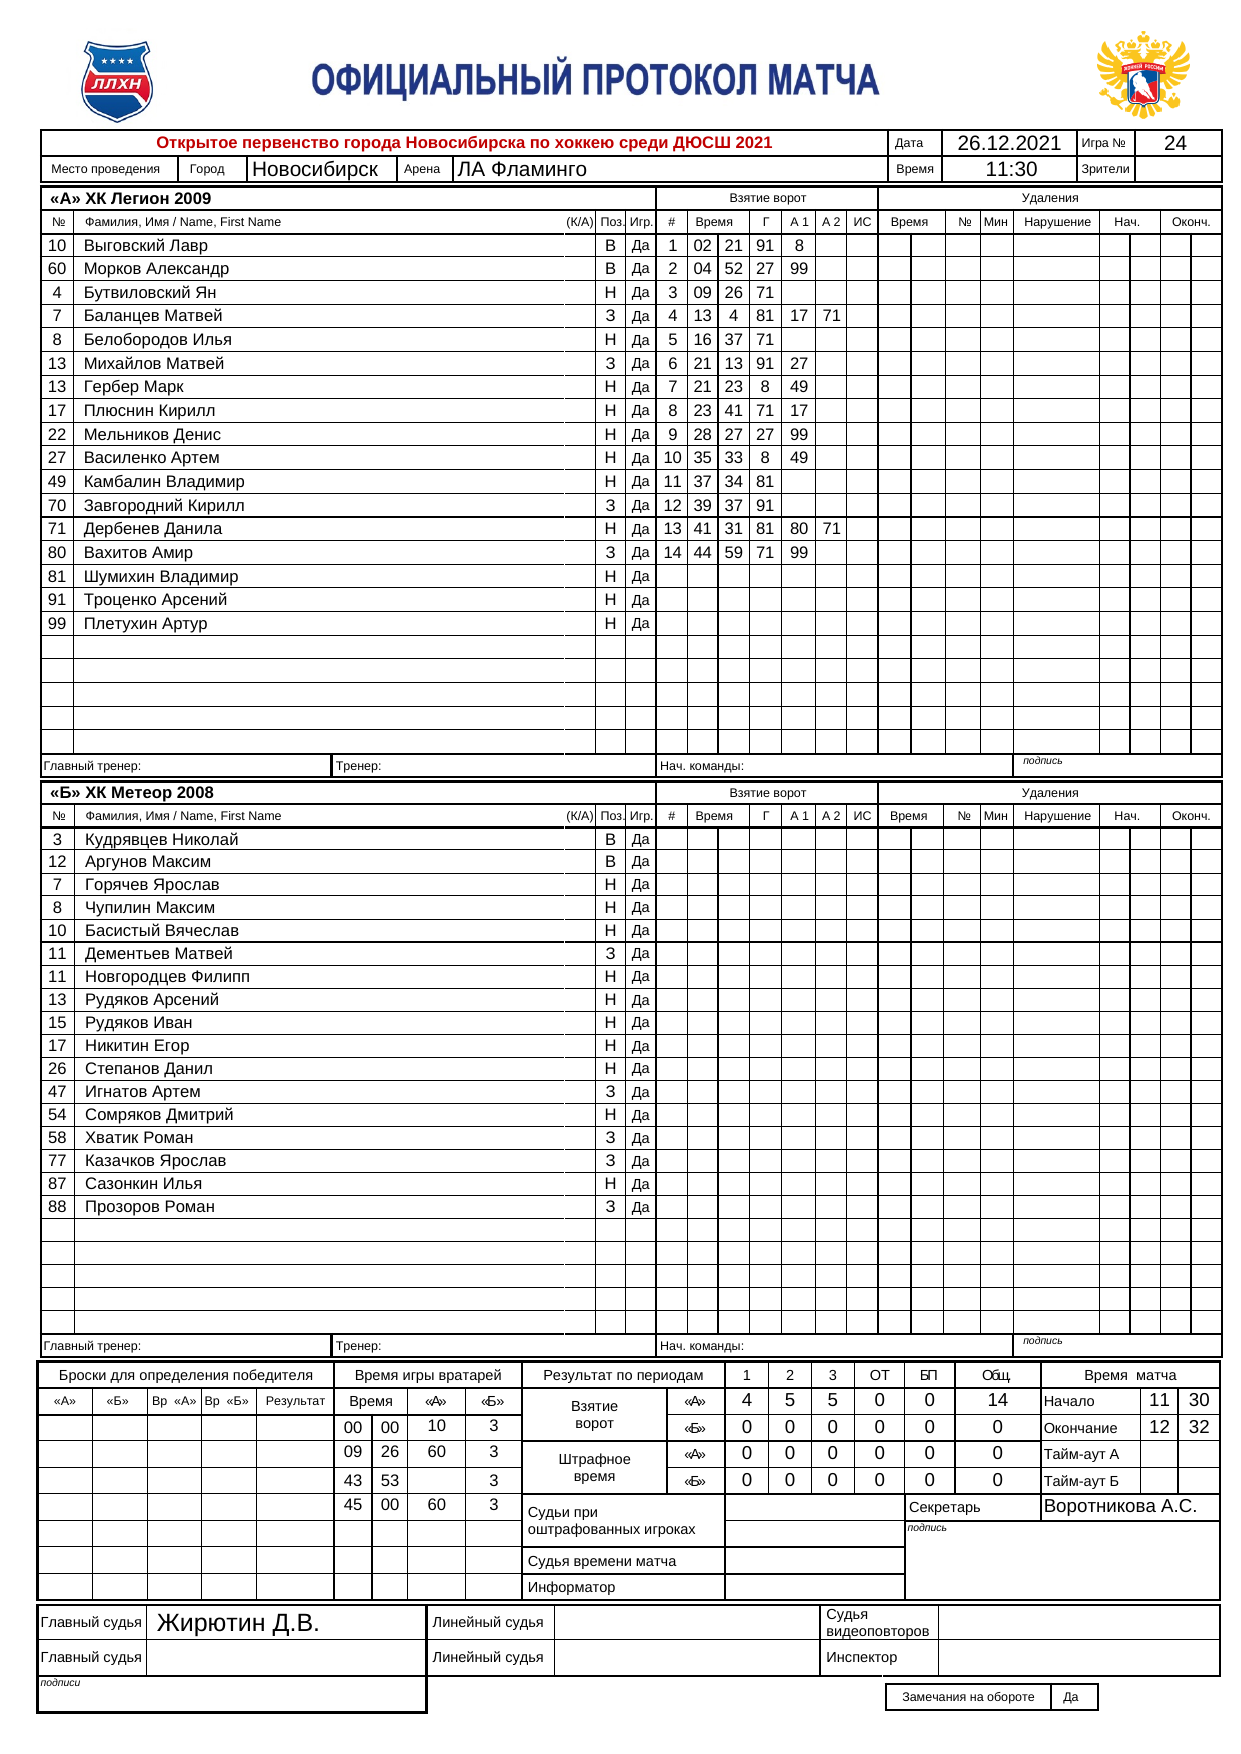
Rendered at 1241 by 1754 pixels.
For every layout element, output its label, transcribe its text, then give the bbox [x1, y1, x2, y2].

table_cell Да [626, 1058, 655, 1079]
table_cell Судьи при оштрафованных игроках [523, 1495, 724, 1546]
table_header Да [1052, 1685, 1097, 1709]
table_cell [879, 446, 910, 469]
table_cell [847, 565, 877, 587]
table_cell [1100, 1012, 1129, 1033]
table_cell 13 [657, 518, 687, 540]
table_cell [39, 1468, 92, 1493]
table_cell [879, 541, 910, 564]
table_cell [1161, 850, 1190, 872]
table_cell [946, 446, 980, 469]
table_cell [719, 659, 749, 682]
table_cell [1100, 494, 1129, 516]
table_cell [1161, 636, 1190, 658]
table_cell [782, 1265, 815, 1287]
table_cell [782, 966, 815, 987]
table_cell 81 [750, 470, 781, 493]
table_cell [726, 1575, 904, 1599]
table_cell [1136, 157, 1221, 181]
table_cell Н [596, 446, 625, 469]
table_cell [816, 683, 846, 706]
table_cell [1179, 1441, 1219, 1467]
table_cell Н [596, 518, 625, 540]
table_cell [782, 1173, 815, 1195]
table_cell [847, 683, 877, 706]
table_header Время игры вратарей [335, 1363, 521, 1387]
table_cell [657, 896, 687, 918]
table_cell 0 [812, 1415, 854, 1440]
table_cell [1192, 518, 1221, 540]
table_cell [847, 305, 877, 327]
table_cell [847, 659, 877, 682]
table_cell [1100, 1265, 1129, 1287]
table_cell [1161, 281, 1190, 303]
table_cell Да [626, 943, 655, 964]
table_cell [1014, 1035, 1099, 1057]
table_cell 13 [42, 376, 73, 398]
table_cell Да [626, 328, 655, 351]
table_cell [847, 850, 877, 872]
table_cell 91 [750, 494, 781, 516]
table_cell Время [879, 211, 945, 233]
table_cell Да [626, 305, 655, 327]
table_cell [1014, 1058, 1099, 1079]
table_cell [1161, 1219, 1190, 1241]
table_cell [782, 683, 815, 706]
table_cell [816, 1035, 846, 1057]
table_cell З [596, 352, 625, 374]
table_cell [1161, 829, 1190, 849]
table_cell Дементьев Матвей [75, 943, 564, 964]
table_cell Да [626, 541, 655, 564]
table_cell [466, 1574, 521, 1599]
table_cell [847, 874, 877, 895]
table_cell [816, 235, 846, 256]
table_cell 3 [466, 1468, 521, 1493]
table_cell [981, 423, 1013, 445]
table_cell [1100, 541, 1129, 564]
table_cell 71 [750, 541, 781, 564]
table_cell [1161, 989, 1190, 1011]
table_cell 37 [719, 328, 749, 351]
table_cell [1131, 565, 1160, 587]
table_cell [847, 1196, 877, 1218]
table_cell [565, 565, 595, 587]
table_cell Басистый Вячеслав [75, 920, 564, 941]
table_cell З [596, 1127, 625, 1149]
table_cell [726, 1495, 904, 1520]
table_cell 4 [726, 1389, 768, 1413]
table_cell [879, 1265, 910, 1287]
table_cell 15 [42, 1012, 74, 1033]
table_cell [688, 659, 717, 682]
table_cell [257, 1494, 333, 1520]
table_cell [1192, 235, 1221, 256]
table_cell [1131, 920, 1160, 941]
table_cell [782, 829, 815, 849]
table_cell [657, 1265, 687, 1287]
table_cell [1192, 541, 1221, 564]
table_cell [879, 565, 910, 587]
table_cell [946, 376, 980, 398]
table_cell Михайлов Матвей [74, 352, 564, 374]
table_cell 26 [719, 281, 749, 303]
table_cell [657, 1127, 687, 1149]
table_cell [1161, 470, 1190, 493]
table_cell [1014, 305, 1099, 327]
table_cell [42, 683, 73, 706]
table_cell [657, 966, 687, 987]
table_cell [981, 352, 1013, 374]
table_cell [879, 874, 910, 895]
table_cell [981, 659, 1013, 682]
table_cell [981, 494, 1013, 516]
table_cell [847, 1311, 877, 1333]
table_cell [148, 1494, 201, 1520]
table_cell [879, 470, 910, 493]
table_cell 21 [688, 352, 717, 374]
table_cell [1014, 1012, 1099, 1033]
table_cell [1161, 565, 1190, 587]
table_cell [946, 636, 980, 658]
table_cell [565, 470, 595, 493]
table_cell [879, 920, 910, 941]
table_cell Г [750, 805, 781, 826]
table_cell Н [596, 1012, 625, 1033]
table_cell [816, 1104, 846, 1126]
table_cell [466, 1547, 521, 1573]
table_cell [1161, 235, 1190, 256]
table_cell Н [596, 565, 625, 587]
table_cell 8 [657, 399, 687, 422]
table_cell [879, 707, 910, 729]
table_cell 91 [42, 588, 73, 611]
table_cell 81 [42, 565, 73, 587]
table_cell [688, 829, 717, 849]
table_cell [782, 989, 815, 1011]
table_cell Горячев Ярослав [75, 874, 564, 895]
table_cell [1161, 494, 1190, 516]
table_cell ИС [847, 211, 877, 233]
table_cell [565, 636, 595, 658]
table_cell [912, 943, 943, 964]
table_cell 12 [42, 850, 74, 872]
table_cell Н [596, 1035, 625, 1057]
table_cell Штрафное время [523, 1442, 666, 1493]
table_cell [1014, 541, 1099, 564]
table_cell [1192, 1242, 1221, 1264]
table_cell [879, 1242, 910, 1264]
table_cell Секретарь [906, 1495, 1040, 1520]
table_cell [39, 1574, 92, 1599]
table_cell Камбалин Владимир [74, 470, 564, 493]
table_cell [42, 1288, 74, 1310]
table_cell [981, 707, 1013, 729]
table_cell [782, 1288, 815, 1310]
table_cell Судья времени матча [523, 1548, 724, 1573]
table_cell [1131, 1288, 1160, 1310]
table_cell 27 [719, 423, 749, 445]
table_cell [565, 446, 595, 469]
table_cell Тренер: [333, 1335, 655, 1356]
table_cell 23 [719, 376, 749, 398]
table_cell [847, 1127, 877, 1149]
table_cell Аргунов Максим [75, 850, 564, 872]
table_cell Да [626, 874, 655, 895]
table_cell Нач. команды: [657, 755, 1012, 776]
table_cell [816, 399, 846, 422]
table_cell Судья видеоповторов [821, 1606, 938, 1639]
table_cell [847, 376, 877, 398]
table_cell Степанов Данил [75, 1058, 564, 1079]
table_cell В [596, 829, 625, 849]
table_header Взятие ворот [657, 188, 877, 209]
table_cell [847, 470, 877, 493]
table_cell [912, 730, 945, 753]
table_cell [74, 683, 564, 706]
table_cell [1131, 1219, 1160, 1241]
table_cell [565, 1219, 595, 1241]
table_cell [719, 1127, 749, 1149]
table_cell [719, 1196, 749, 1218]
table_cell [1014, 943, 1099, 964]
table_cell [565, 1196, 595, 1218]
table_cell [1014, 1150, 1099, 1172]
table_cell [782, 470, 815, 493]
table_cell [565, 1104, 595, 1126]
table_cell [1100, 1104, 1129, 1126]
table_cell [626, 1265, 655, 1287]
table_cell Главный тренер: [42, 1335, 330, 1356]
table_cell [719, 1058, 749, 1079]
table_cell 91 [750, 352, 781, 374]
table_cell 17 [42, 1035, 74, 1057]
table_cell [565, 423, 595, 445]
table_cell [1131, 281, 1160, 303]
table_cell [1192, 1219, 1221, 1241]
table_cell [879, 1035, 910, 1057]
table_cell 77 [42, 1150, 74, 1172]
table_cell [912, 966, 943, 987]
table_cell [912, 281, 945, 303]
table_cell [626, 636, 655, 658]
table_cell [816, 1196, 846, 1218]
table_cell [750, 612, 781, 634]
table_cell [688, 683, 717, 706]
table_cell 41 [688, 518, 717, 540]
table_cell [1131, 1150, 1160, 1172]
table_cell Да [626, 829, 655, 849]
table_cell [39, 1416, 92, 1440]
table_cell 3 [657, 281, 687, 303]
table_cell [879, 328, 910, 351]
table_cell [750, 1127, 781, 1149]
table_cell Да [626, 446, 655, 469]
table_header «Б» ХК Метеор 2008 [42, 783, 655, 803]
table_cell Рудяков Иван [75, 1012, 564, 1033]
table_cell [879, 1012, 910, 1033]
table_cell [719, 850, 749, 872]
table_cell Дербенев Данила [74, 518, 564, 540]
table_cell [1131, 305, 1160, 327]
table_cell [1161, 659, 1190, 682]
table_cell [1014, 896, 1099, 918]
table_cell [981, 612, 1013, 634]
table_cell [946, 470, 980, 493]
table_cell [944, 1150, 980, 1172]
table_cell [719, 1081, 749, 1103]
table_cell [75, 1288, 564, 1310]
table_cell [657, 612, 687, 634]
table_cell [750, 1081, 781, 1103]
table_cell [657, 730, 687, 753]
table_cell [596, 707, 625, 729]
table_cell 11 [42, 966, 74, 987]
table_cell 5 [657, 328, 687, 351]
table_cell [1131, 1196, 1160, 1218]
table_cell 10 [42, 235, 73, 256]
table_cell [719, 1265, 749, 1287]
table_cell З [596, 1081, 625, 1103]
table_cell [782, 920, 815, 941]
table_cell [944, 1265, 980, 1287]
table_cell [1192, 446, 1221, 469]
table_cell [847, 612, 877, 634]
table_cell [1014, 1173, 1099, 1195]
table_header Взятие ворот [657, 783, 877, 803]
table_cell [565, 874, 595, 895]
table_header Удаления [879, 188, 1221, 209]
table_cell [879, 235, 910, 256]
table_header «А» ХК Легион 2009 [42, 188, 655, 209]
table_cell [847, 1081, 877, 1103]
table_cell [1014, 1242, 1099, 1264]
table_cell [688, 920, 717, 941]
table_cell [981, 305, 1013, 327]
table_cell [202, 1574, 256, 1599]
table_cell [847, 399, 877, 422]
table_cell [782, 1081, 815, 1103]
table_cell 3 [466, 1494, 521, 1520]
table_cell [912, 896, 943, 918]
table_cell [688, 896, 717, 918]
table_cell [42, 1265, 74, 1287]
table_cell 27 [750, 423, 781, 445]
table_cell Результат [257, 1389, 333, 1413]
table_cell Завгородний Кирилл [74, 494, 564, 516]
table_cell [981, 829, 1013, 849]
table_cell [816, 1288, 846, 1310]
table_cell 6 [657, 352, 687, 374]
table_cell [1161, 1104, 1190, 1126]
table_cell [42, 1242, 74, 1264]
table_cell Н [596, 1104, 625, 1126]
table_cell [816, 1081, 846, 1103]
table_cell [847, 281, 877, 303]
table_cell [912, 588, 945, 611]
table_cell 34 [719, 470, 749, 493]
table_cell [1014, 612, 1099, 634]
table_cell [408, 1547, 465, 1573]
table_cell [847, 1242, 877, 1264]
table_cell [912, 1104, 943, 1126]
table_cell [1131, 494, 1160, 516]
table_cell подпись [1014, 755, 1221, 776]
table_cell [719, 683, 749, 706]
table_cell [1100, 966, 1129, 987]
table_cell [565, 588, 595, 611]
table_cell [816, 829, 846, 849]
table_cell [816, 376, 846, 398]
table_cell [879, 1288, 910, 1310]
table_cell [816, 1150, 846, 1172]
table_cell [981, 874, 1013, 895]
table_cell Да [626, 1196, 655, 1218]
table_cell [847, 1265, 877, 1287]
table_cell Н [596, 376, 625, 398]
table_cell [1100, 1081, 1129, 1103]
table_cell Главный судья [39, 1606, 146, 1639]
table_cell Да [626, 376, 655, 398]
table_cell [847, 989, 877, 1011]
table_cell [596, 1219, 625, 1241]
table_cell Н [596, 1173, 625, 1195]
table_cell Да [626, 518, 655, 540]
table_cell Новосибирск [248, 157, 396, 181]
table_cell Вр «Б» [202, 1389, 256, 1413]
table_cell Да [626, 1012, 655, 1033]
table_cell [688, 1196, 717, 1218]
table_cell 11 [657, 470, 687, 493]
table_cell [719, 1219, 749, 1241]
table_cell [1141, 1441, 1177, 1467]
table_cell [981, 257, 1013, 280]
table_cell [1014, 235, 1099, 256]
table_cell [1192, 1288, 1221, 1310]
table_cell [912, 920, 943, 941]
table_cell [981, 989, 1013, 1011]
table_cell [1014, 470, 1099, 493]
table_cell [565, 966, 595, 987]
table_cell [816, 1265, 846, 1287]
table_cell [782, 328, 815, 351]
table_cell [1192, 257, 1221, 280]
table_cell [816, 659, 846, 682]
table_cell [1100, 989, 1129, 1011]
table_cell Тренер: [333, 755, 655, 776]
table_cell [1014, 636, 1099, 658]
table_cell [1131, 1104, 1160, 1126]
table_cell 27 [782, 352, 815, 374]
table_cell Инспектор [821, 1640, 938, 1675]
table_cell [1014, 1104, 1099, 1126]
table_cell [688, 1104, 717, 1126]
table_cell [657, 1081, 687, 1103]
table_cell [626, 707, 655, 729]
table_cell [1192, 1081, 1221, 1103]
table_cell Плетухин Артур [74, 612, 564, 634]
table_cell 17 [782, 305, 815, 327]
table_cell [879, 636, 910, 658]
table_cell [688, 1127, 717, 1149]
table_cell [719, 1311, 749, 1333]
table_cell 8 [750, 446, 781, 469]
table_cell [847, 1173, 877, 1195]
table_cell [981, 1242, 1013, 1264]
table_cell [1014, 989, 1099, 1011]
table_cell [719, 874, 749, 895]
table_cell [782, 1104, 815, 1126]
table_cell [816, 423, 846, 445]
table_cell подписи [39, 1677, 425, 1711]
table_cell [596, 1242, 625, 1264]
table_cell [879, 659, 910, 682]
table_cell 4 [42, 281, 73, 303]
table_cell [657, 565, 687, 587]
table_cell [1014, 683, 1099, 706]
table_cell № [946, 211, 980, 233]
table_cell [148, 1416, 201, 1440]
table_cell [1131, 683, 1160, 706]
table_cell [944, 1127, 980, 1149]
table_cell [1014, 874, 1099, 895]
table_cell Да [626, 896, 655, 918]
table_cell [565, 1265, 595, 1287]
table_cell [39, 1521, 92, 1546]
table_cell [93, 1468, 147, 1493]
table_cell [335, 1574, 371, 1599]
table_cell [847, 446, 877, 469]
table_cell 0 [726, 1468, 768, 1493]
table_cell [688, 1012, 717, 1033]
table_cell [1131, 707, 1160, 729]
table_cell [688, 943, 717, 964]
table_cell 31 [719, 518, 749, 540]
table_cell [1014, 659, 1099, 682]
table_cell 35 [688, 446, 717, 469]
table_cell № [42, 805, 74, 826]
table_cell 0 [769, 1415, 811, 1440]
table_cell [1014, 1196, 1099, 1218]
table_cell 0 [769, 1468, 811, 1493]
table_cell Да [626, 1035, 655, 1057]
table_cell [657, 989, 687, 1011]
table_cell [39, 1494, 92, 1520]
table_cell [657, 1104, 687, 1126]
table_cell [750, 874, 781, 895]
table_cell 12 [657, 494, 687, 516]
table_cell [565, 683, 595, 706]
table_cell В [596, 257, 625, 280]
table_cell 30 [1179, 1389, 1219, 1413]
table_cell [1014, 1127, 1099, 1149]
table_cell 88 [42, 1196, 74, 1218]
table_cell Да [626, 281, 655, 303]
table_cell Мин [981, 805, 1013, 826]
table_cell [883, 1677, 1220, 1681]
table_cell [1192, 989, 1221, 1011]
table_cell [1192, 423, 1221, 445]
table_cell [1131, 352, 1160, 374]
table_cell З [596, 541, 625, 564]
table_cell [555, 1640, 819, 1675]
table_cell [750, 565, 781, 587]
table_cell [1100, 305, 1129, 327]
table_cell [782, 494, 815, 516]
table_cell [944, 896, 980, 918]
table_cell [1192, 707, 1221, 729]
table_cell Н [596, 470, 625, 493]
table_cell [847, 1288, 877, 1310]
table_cell [1100, 1311, 1129, 1333]
table_cell [981, 446, 1013, 469]
table_cell [93, 1574, 147, 1599]
table_cell [1014, 328, 1099, 351]
table_cell В [596, 235, 625, 256]
table_cell [1131, 874, 1160, 895]
table_cell [555, 1606, 819, 1639]
table_cell [719, 730, 749, 753]
table_cell [688, 588, 717, 611]
table_cell 3 [466, 1441, 521, 1467]
table_cell [750, 659, 781, 682]
table_cell [946, 659, 980, 682]
table_cell [816, 989, 846, 1011]
table_cell Сазонкин Илья [75, 1173, 564, 1195]
table_cell 5 [769, 1389, 811, 1413]
table_cell 3 [466, 1416, 521, 1440]
table_cell [879, 588, 910, 611]
table_cell [93, 1521, 147, 1546]
table_cell 10 [408, 1416, 465, 1440]
table_header Замечания на обороте [887, 1685, 1050, 1709]
table_cell [816, 730, 846, 753]
table_cell 60 [42, 257, 73, 280]
table_cell [596, 683, 625, 706]
table_cell [565, 281, 595, 303]
table_cell Мельников Денис [74, 423, 564, 445]
table_cell Н [596, 874, 625, 895]
table_cell [1161, 1242, 1190, 1264]
table_cell [879, 730, 910, 753]
table_cell [373, 1521, 407, 1546]
table_cell [657, 1012, 687, 1033]
table_cell «Б» [668, 1468, 724, 1493]
table_cell [719, 966, 749, 987]
table_cell [657, 588, 687, 611]
table_cell [596, 1265, 625, 1287]
table_cell 60 [408, 1494, 465, 1520]
table_cell [981, 281, 1013, 303]
table_cell Воротникова А.С. [1042, 1495, 1219, 1520]
table_cell [847, 328, 877, 351]
table_cell 00 [335, 1416, 371, 1440]
table_cell [1131, 1081, 1160, 1103]
table_cell [257, 1574, 333, 1599]
table_cell [148, 1574, 201, 1599]
table_cell [1131, 328, 1160, 351]
table_cell 0 [812, 1442, 854, 1467]
table_cell 80 [42, 541, 73, 564]
table_cell Прозоров Роман [75, 1196, 564, 1218]
table_cell [816, 1012, 846, 1033]
table_cell Хватик Роман [75, 1127, 564, 1149]
table_cell [879, 1219, 910, 1241]
table_cell [1100, 281, 1129, 303]
table_cell 39 [688, 494, 717, 516]
table_cell [816, 896, 846, 918]
table_cell Василенко Артем [74, 446, 564, 469]
table_cell [74, 659, 564, 682]
table_cell [944, 850, 980, 872]
table_cell [946, 494, 980, 516]
table_cell [657, 1311, 687, 1333]
table_cell Оконч. [1161, 211, 1221, 233]
table_cell Да [626, 423, 655, 445]
table_cell [981, 730, 1013, 753]
table_cell [847, 1150, 877, 1172]
table_cell «А» [408, 1389, 465, 1413]
table_header 1 [726, 1363, 768, 1387]
table_cell [42, 1219, 74, 1241]
table_cell [1100, 1288, 1129, 1310]
table_cell [688, 1219, 717, 1241]
table_cell 26 [42, 1058, 74, 1079]
table_cell [202, 1416, 256, 1440]
table_header Время матча [1042, 1363, 1219, 1387]
table_cell [912, 446, 945, 469]
table_cell [946, 399, 980, 422]
table_cell [1014, 446, 1099, 469]
table_cell [879, 1196, 910, 1218]
table_cell Фамилия, Имя / Name, First Name [75, 805, 565, 826]
table_cell 0 [855, 1389, 904, 1413]
table_cell [1192, 850, 1221, 872]
table_cell [847, 352, 877, 374]
table_cell [42, 1311, 74, 1333]
table_cell 10 [657, 446, 687, 469]
table_cell [912, 1173, 943, 1195]
table_cell [1100, 943, 1129, 964]
table_cell Время [688, 805, 749, 826]
table_cell Время [889, 157, 941, 181]
table_cell [1192, 399, 1221, 422]
table_cell [1179, 1468, 1219, 1493]
table_cell 8 [42, 328, 73, 351]
table_cell [148, 1468, 201, 1493]
table_cell [75, 1265, 564, 1287]
table_header Броски для определения победителя [39, 1363, 333, 1387]
table_cell [42, 659, 73, 682]
table_cell 45 [335, 1494, 371, 1520]
table_cell 7 [657, 376, 687, 398]
table_cell [1192, 1127, 1221, 1149]
table_cell [782, 659, 815, 682]
table_cell [657, 829, 687, 849]
table_cell [596, 636, 625, 658]
table_cell [1161, 896, 1190, 918]
table_cell [1131, 423, 1160, 445]
table_cell [1192, 1012, 1221, 1033]
table_cell подпись [906, 1522, 1219, 1599]
table_cell [74, 730, 564, 753]
table_cell [750, 966, 781, 987]
table_cell [719, 1035, 749, 1057]
table_cell [912, 1127, 943, 1149]
table_cell [750, 1035, 781, 1057]
table_cell [1192, 565, 1221, 587]
table_cell [1131, 1173, 1160, 1195]
table_cell [657, 850, 687, 872]
table_cell [1100, 376, 1129, 398]
table_cell Н [596, 989, 625, 1011]
table_cell Н [596, 1058, 625, 1079]
table_cell [565, 1173, 595, 1195]
table_cell 4 [657, 305, 687, 327]
table_cell [1131, 659, 1160, 682]
table_cell [912, 305, 945, 327]
table_cell [847, 707, 877, 729]
table_cell 21 [719, 235, 749, 256]
table_cell [1100, 707, 1129, 729]
table_cell 47 [42, 1081, 74, 1103]
table_cell [42, 730, 73, 753]
table_header Удаления [879, 783, 1221, 803]
table_cell [981, 1311, 1013, 1333]
table_cell [565, 896, 595, 918]
table_cell [1192, 1265, 1221, 1287]
table_cell [981, 1219, 1013, 1241]
table_cell [565, 829, 595, 849]
table_cell [750, 1104, 781, 1126]
table_cell Вахитов Амир [74, 541, 564, 564]
table_cell 21 [688, 376, 717, 398]
table_cell [981, 683, 1013, 706]
table_cell 33 [719, 446, 749, 469]
table_cell [912, 636, 945, 658]
table_cell [1161, 1265, 1190, 1287]
table_cell [565, 850, 595, 872]
table_cell [1192, 305, 1221, 327]
table_cell 22 [42, 423, 73, 445]
table_cell [847, 943, 877, 964]
table_cell [1100, 588, 1129, 611]
table_cell [1099, 1682, 1220, 1711]
table_cell [782, 1127, 815, 1149]
table_cell 99 [782, 541, 815, 564]
table_cell № [944, 805, 980, 826]
table_cell [565, 1127, 595, 1149]
table_cell З [596, 305, 625, 327]
table_cell [782, 1035, 815, 1057]
table_cell [879, 943, 910, 964]
table_cell [428, 1677, 882, 1711]
table_cell [847, 966, 877, 987]
table_cell [981, 966, 1013, 987]
table_cell Нач. [1100, 805, 1160, 826]
table_cell Н [596, 966, 625, 987]
table_cell Н [596, 588, 625, 611]
table_cell [981, 518, 1013, 540]
table_cell (К/А) [565, 805, 595, 826]
table_cell [847, 1058, 877, 1079]
table_cell 80 [782, 518, 815, 540]
table_header Результат по периодам [523, 1363, 724, 1387]
table_cell [1014, 588, 1099, 611]
table_cell [202, 1547, 256, 1573]
table_cell [626, 1242, 655, 1264]
table_cell [1192, 281, 1221, 303]
table_cell [657, 659, 687, 682]
table_cell Сомряков Дмитрий [75, 1104, 564, 1126]
table_cell Н [596, 399, 625, 422]
table_cell [944, 1219, 980, 1241]
table_cell [981, 1150, 1013, 1172]
table_cell [565, 1035, 595, 1057]
table_cell [944, 989, 980, 1011]
table_cell [750, 829, 781, 849]
table_cell [688, 565, 717, 587]
table_cell 37 [688, 470, 717, 493]
table_cell [1100, 446, 1129, 469]
table_cell [879, 494, 910, 516]
table_cell З [596, 1150, 625, 1172]
table_cell [816, 1219, 846, 1241]
table_cell [93, 1416, 147, 1440]
table_cell 12 [1141, 1415, 1177, 1440]
table_cell «Б » [466, 1389, 521, 1413]
table_cell [1100, 636, 1129, 658]
table_cell А 2 [816, 805, 846, 826]
table_cell 00 [373, 1494, 407, 1520]
table_cell [1192, 376, 1221, 398]
table_cell [719, 920, 749, 941]
table_cell [939, 1606, 1219, 1639]
table_cell [816, 541, 846, 564]
table_cell Игр. [626, 211, 655, 233]
table_cell [39, 1441, 92, 1467]
table_cell [148, 1441, 201, 1467]
table_cell [1192, 730, 1221, 753]
table_cell [912, 376, 945, 398]
table_cell [408, 1574, 465, 1599]
table_cell [879, 896, 910, 918]
table_cell [912, 1081, 943, 1103]
table_cell [750, 1219, 781, 1241]
table_cell [944, 874, 980, 895]
table_cell [1161, 376, 1190, 398]
table_cell Начало [1042, 1389, 1140, 1413]
table_cell Н [596, 896, 625, 918]
table_cell [565, 235, 595, 256]
table_cell Время [335, 1389, 407, 1413]
table_cell [1100, 850, 1129, 872]
table_cell Гербер Марк [74, 376, 564, 398]
table_cell [847, 920, 877, 941]
table_cell [912, 1012, 943, 1033]
table_cell [1161, 730, 1190, 753]
table_cell [1161, 352, 1190, 374]
table_cell 13 [42, 352, 73, 374]
table_cell [981, 1035, 1013, 1057]
table_cell [75, 1311, 564, 1333]
table_cell [1192, 494, 1221, 516]
table_cell [565, 305, 595, 327]
table_cell [847, 730, 877, 753]
table_cell [408, 1521, 465, 1546]
table_cell [1161, 1173, 1190, 1195]
table_cell [1161, 1081, 1190, 1103]
table_cell 41 [719, 399, 749, 422]
table_cell [1131, 541, 1160, 564]
table_cell [657, 1288, 687, 1310]
table_cell Плюснин Кирилл [74, 399, 564, 422]
table_cell [1014, 920, 1099, 941]
table_cell [1131, 1035, 1160, 1057]
table_cell [981, 896, 1013, 918]
table_cell [912, 541, 945, 564]
table_cell [39, 1547, 92, 1573]
table_cell Белобородов Илья [74, 328, 564, 351]
table_cell Оконч. [1161, 805, 1221, 826]
table_cell [816, 1242, 846, 1264]
table_cell 91 [750, 235, 781, 256]
table_cell [1161, 1311, 1190, 1333]
table_cell 11 [1141, 1389, 1177, 1413]
table_cell [719, 588, 749, 611]
table_cell [946, 257, 980, 280]
table_cell [912, 565, 945, 587]
table_cell 13 [42, 989, 74, 1011]
table_cell Место проведения [42, 157, 177, 181]
table_cell Да [626, 920, 655, 941]
table_cell [750, 1012, 781, 1033]
table_cell [626, 1311, 655, 1333]
table_cell [565, 989, 595, 1011]
table_cell [257, 1416, 333, 1440]
table_cell [782, 943, 815, 964]
table_cell [1100, 1242, 1129, 1264]
table_cell [816, 612, 846, 634]
table_cell [782, 636, 815, 658]
table_cell 02 [688, 235, 717, 256]
table_cell [1100, 1196, 1129, 1218]
table_cell 0 [905, 1389, 954, 1413]
table_cell [1014, 1311, 1099, 1333]
table_cell Казачков Ярослав [75, 1150, 564, 1172]
table_cell [912, 328, 945, 351]
table_cell Н [596, 281, 625, 303]
table_cell [1014, 1265, 1099, 1287]
table_cell [816, 328, 846, 351]
table_cell [1161, 541, 1190, 564]
table_cell Троценко Арсений [74, 588, 564, 611]
table_cell 14 [657, 541, 687, 564]
table_cell [373, 1547, 407, 1573]
table_cell [1192, 920, 1221, 941]
table_cell [879, 612, 910, 634]
table_cell Г [750, 211, 781, 233]
table_cell [981, 636, 1013, 658]
table_cell 8 [42, 896, 74, 918]
table_cell 7 [42, 874, 74, 895]
table_cell [750, 1150, 781, 1172]
table_cell Н [596, 612, 625, 634]
table_cell [816, 636, 846, 658]
table_cell [1100, 1058, 1129, 1079]
table_cell [1100, 659, 1129, 682]
table_cell 0 [726, 1442, 768, 1467]
table_cell [1100, 829, 1129, 849]
table_cell [1100, 257, 1129, 280]
table_cell [1131, 943, 1160, 964]
table_cell [596, 1311, 625, 1333]
table_cell [1014, 1288, 1099, 1310]
table_cell [816, 1058, 846, 1079]
table_cell [1100, 235, 1129, 256]
table_cell [1192, 352, 1221, 374]
table_cell 27 [750, 257, 781, 280]
table_cell [750, 1242, 781, 1264]
table_cell 4 [719, 305, 749, 327]
table_cell [1192, 1150, 1221, 1172]
table_cell [202, 1441, 256, 1467]
table_cell [1100, 518, 1129, 540]
table_cell [657, 943, 687, 964]
table_cell [1161, 683, 1190, 706]
table_cell [782, 1150, 815, 1172]
table_cell [1014, 565, 1099, 587]
table_cell Бутвиловский Ян [74, 281, 564, 303]
table_cell [750, 1311, 781, 1333]
table_cell [879, 1311, 910, 1333]
table_cell [879, 683, 910, 706]
table_cell [750, 707, 781, 729]
table_cell [1161, 446, 1190, 469]
table_cell [879, 376, 910, 398]
table_cell [879, 850, 910, 872]
table_cell [626, 1288, 655, 1310]
table_cell [1131, 470, 1160, 493]
table_cell [946, 588, 980, 611]
table_cell [816, 494, 846, 516]
table_cell [981, 565, 1013, 587]
table_cell 3 [42, 829, 74, 849]
table_cell Да [626, 494, 655, 516]
table_cell [1192, 874, 1221, 895]
table_cell [1161, 399, 1190, 422]
table_cell [944, 1196, 980, 1218]
table_cell «Б» [668, 1415, 724, 1440]
table_cell Шумихин Владимир [74, 565, 564, 587]
table_cell [782, 874, 815, 895]
table_cell 60 [408, 1441, 465, 1467]
table_cell [816, 966, 846, 987]
table_cell Да [626, 1104, 655, 1126]
table_cell [719, 829, 749, 849]
table_cell [1100, 470, 1129, 493]
table_cell 99 [42, 612, 73, 634]
table_cell Тайм-аут А [1042, 1441, 1140, 1467]
table_cell [847, 257, 877, 280]
table_cell 8 [782, 235, 815, 256]
table_cell Линейный судья [428, 1606, 554, 1639]
table_cell [912, 1219, 943, 1241]
table_header Игра № [1078, 131, 1134, 155]
table_cell [1131, 1012, 1160, 1033]
table_cell [847, 1035, 877, 1057]
table_cell [912, 850, 943, 872]
table_cell Взятие ворот [523, 1389, 666, 1440]
table_cell [1131, 966, 1160, 987]
table_cell 09 [335, 1441, 371, 1467]
table_cell 17 [782, 399, 815, 422]
table_cell [912, 707, 945, 729]
table_cell [688, 1035, 717, 1057]
table_cell [42, 636, 73, 658]
table_cell [148, 1547, 201, 1573]
table_cell 00 [373, 1416, 407, 1440]
table_cell Да [626, 588, 655, 611]
table_cell [750, 588, 781, 611]
table_cell [912, 1265, 943, 1287]
table_cell 0 [812, 1468, 854, 1493]
table_cell 71 [816, 305, 846, 327]
table_cell 81 [750, 518, 781, 540]
table_cell [1014, 730, 1099, 753]
table_cell [782, 565, 815, 587]
table_cell [879, 1127, 910, 1149]
table_cell [257, 1547, 333, 1573]
table_cell Баланцев Матвей [74, 305, 564, 327]
table_cell Время [688, 211, 749, 233]
table_cell [657, 1173, 687, 1195]
table_cell [816, 257, 846, 280]
table_cell [946, 612, 980, 634]
table_cell [1100, 1219, 1129, 1241]
table_cell Окончание [1042, 1415, 1140, 1440]
table_cell [946, 518, 980, 540]
table_header 3 [812, 1363, 854, 1387]
table_cell [1014, 399, 1099, 422]
table_cell [1161, 1196, 1190, 1218]
table_cell [688, 1242, 717, 1264]
table_cell [147, 1640, 425, 1675]
table_cell [816, 707, 846, 729]
table_cell [565, 1012, 595, 1033]
table_cell Фамилия, Имя / Name, First Name [74, 211, 565, 233]
table_cell [688, 966, 717, 987]
table_cell 2 [657, 257, 687, 280]
table_cell Да [626, 399, 655, 422]
table_cell [816, 588, 846, 611]
table_cell [719, 896, 749, 918]
table_cell [944, 1311, 980, 1333]
table_cell [1100, 920, 1129, 941]
table_cell «А» [668, 1442, 724, 1467]
table_cell [782, 588, 815, 611]
table_cell [565, 943, 595, 964]
table_cell [1131, 257, 1160, 280]
table_cell [565, 518, 595, 540]
table_cell [946, 683, 980, 706]
table_cell [719, 1104, 749, 1126]
table_cell [1161, 874, 1190, 895]
table_cell Да [626, 850, 655, 872]
table_cell [912, 352, 945, 374]
table_cell [1161, 518, 1190, 540]
table_cell [1014, 423, 1099, 445]
table_cell [626, 1219, 655, 1241]
table_cell [912, 235, 945, 256]
table_cell 0 [956, 1468, 1040, 1493]
table_cell [782, 850, 815, 872]
table_cell [816, 850, 846, 872]
table_cell [750, 1196, 781, 1218]
table_cell [657, 636, 687, 658]
table_cell [944, 829, 980, 849]
table_cell [847, 1012, 877, 1033]
table_cell [750, 850, 781, 872]
table_cell [750, 636, 781, 658]
table_cell [1161, 328, 1190, 351]
table_cell [565, 541, 595, 564]
table_cell Арена [398, 157, 452, 181]
table_cell 53 [373, 1468, 407, 1493]
table_cell [1014, 1081, 1099, 1103]
table_cell Морков Александр [74, 257, 564, 280]
table_cell [688, 989, 717, 1011]
table_cell [1131, 989, 1160, 1011]
table_cell «Б» [93, 1389, 147, 1413]
table_cell Нарушение [1014, 211, 1099, 233]
table_cell 0 [855, 1442, 904, 1467]
table_cell [1192, 966, 1221, 987]
table_cell [1131, 896, 1160, 918]
table_cell [944, 1242, 980, 1264]
table_cell [782, 612, 815, 634]
table_cell [726, 1521, 904, 1546]
table_cell 8 [750, 376, 781, 398]
table_cell [981, 470, 1013, 493]
table_cell [879, 399, 910, 422]
table_cell [946, 352, 980, 374]
table_cell [750, 730, 781, 753]
table_cell [335, 1547, 371, 1573]
table_cell [816, 920, 846, 941]
table_cell [1014, 518, 1099, 540]
table_cell [879, 1104, 910, 1126]
table_cell [74, 636, 564, 658]
table_cell Да [626, 966, 655, 987]
table_cell [719, 989, 749, 1011]
table_cell [565, 920, 595, 941]
table_cell [565, 376, 595, 398]
table_cell [847, 1219, 877, 1241]
table_cell [912, 989, 943, 1011]
table_cell Город [179, 157, 246, 181]
table_cell [1131, 829, 1160, 849]
table_header ОТ [855, 1363, 904, 1387]
table_cell [657, 1242, 687, 1264]
table_cell # [657, 805, 687, 826]
table_cell [719, 1242, 749, 1264]
table_cell 0 [956, 1442, 1040, 1467]
table_cell [912, 1150, 943, 1172]
table_cell [750, 896, 781, 918]
table_cell [1192, 683, 1221, 706]
table_cell [148, 1521, 201, 1546]
table_cell 13 [719, 352, 749, 374]
table_cell 49 [782, 376, 815, 398]
table_cell [782, 730, 815, 753]
table_cell Чупилин Максим [75, 896, 564, 918]
table_cell [565, 494, 595, 516]
table_cell [946, 235, 980, 256]
table_cell [981, 588, 1013, 611]
table_cell [1192, 829, 1221, 849]
table_cell 1 [657, 235, 687, 256]
table_cell Поз. [596, 211, 625, 233]
table_cell [1192, 896, 1221, 918]
table_cell [981, 1288, 1013, 1310]
table_cell [946, 281, 980, 303]
table_cell [912, 829, 943, 849]
table_header Общ. [956, 1363, 1040, 1387]
table_cell [981, 1081, 1013, 1103]
table_cell [912, 683, 945, 706]
table_cell Да [626, 989, 655, 1011]
table_cell [782, 707, 815, 729]
table_cell [565, 1242, 595, 1264]
table_cell [782, 1196, 815, 1218]
table_cell 71 [750, 399, 781, 422]
table_cell [1100, 612, 1129, 634]
table_cell [1014, 966, 1099, 987]
table_cell [782, 1012, 815, 1033]
table_cell [1192, 1058, 1221, 1079]
table_cell 52 [719, 257, 749, 280]
table_cell Да [626, 612, 655, 634]
table_cell 71 [816, 518, 846, 540]
table_cell [912, 494, 945, 516]
table_cell [719, 636, 749, 658]
table_cell [335, 1521, 371, 1546]
table_cell [688, 1265, 717, 1287]
table_cell [1131, 588, 1160, 611]
table_cell [1161, 707, 1190, 729]
table_cell [257, 1521, 333, 1546]
table_cell Да [626, 352, 655, 374]
table_cell [565, 257, 595, 280]
table_cell [657, 874, 687, 895]
table_cell [847, 588, 877, 611]
table_cell [847, 829, 877, 849]
table_cell Главный тренер: [42, 755, 330, 776]
table_cell [688, 1311, 717, 1333]
table_cell [1161, 257, 1190, 280]
table_cell [750, 1288, 781, 1310]
table_cell Зрители [1078, 157, 1134, 181]
table_cell [981, 1196, 1013, 1218]
table_cell [816, 1127, 846, 1149]
table_cell [688, 730, 717, 753]
table_cell Нач. [1100, 211, 1160, 233]
table_cell [1161, 1012, 1190, 1033]
table_cell [816, 352, 846, 374]
table_cell [981, 541, 1013, 564]
table_cell [688, 612, 717, 634]
table_cell [565, 1288, 595, 1310]
table_cell [626, 659, 655, 682]
table_cell [1161, 1150, 1190, 1172]
table_cell Н [596, 920, 625, 941]
table_cell [981, 1265, 1013, 1287]
table_cell З [596, 494, 625, 516]
table_cell [1100, 730, 1129, 753]
table_cell Да [626, 257, 655, 280]
table_cell [202, 1468, 256, 1493]
table_cell [782, 1311, 815, 1333]
table_cell 99 [782, 257, 815, 280]
table_cell [1131, 1311, 1160, 1333]
table_cell Никитин Егор [75, 1035, 564, 1057]
table_cell [912, 518, 945, 540]
table_cell [944, 1104, 980, 1126]
table_cell [657, 707, 687, 729]
table_cell [1161, 305, 1190, 327]
table_cell [565, 352, 595, 374]
table_cell [1131, 1058, 1160, 1079]
table_cell [912, 1058, 943, 1079]
table_cell [946, 707, 980, 729]
table_cell [93, 1547, 147, 1573]
table_cell [816, 874, 846, 895]
table_cell Игр. [626, 805, 655, 826]
table_cell [1161, 1127, 1190, 1149]
table_cell [750, 683, 781, 706]
table_cell [879, 423, 910, 445]
table_cell [946, 541, 980, 564]
table_cell [879, 257, 910, 280]
table_cell [946, 565, 980, 587]
table_cell З [596, 943, 625, 964]
table_cell Кудрявцев Николай [75, 829, 564, 849]
table_cell 26 [373, 1441, 407, 1467]
table_cell [1100, 1127, 1129, 1149]
table_cell [879, 518, 910, 540]
table_cell 0 [726, 1415, 768, 1440]
picture [5, 28, 1197, 129]
table_cell [565, 707, 595, 729]
table_cell [912, 399, 945, 422]
table_cell [981, 376, 1013, 398]
table_cell [1014, 281, 1099, 303]
table_cell [944, 1012, 980, 1033]
table_cell ИС [847, 805, 877, 826]
table_cell [626, 683, 655, 706]
table_cell [946, 328, 980, 351]
table_cell [1014, 1219, 1099, 1241]
table_cell [1100, 896, 1129, 918]
table_cell Главный судья [39, 1640, 146, 1675]
table_cell [750, 1265, 781, 1287]
table_cell [879, 989, 910, 1011]
table_cell Игнатов Артем [75, 1081, 564, 1103]
table_cell [1100, 352, 1129, 374]
table_cell [688, 850, 717, 872]
table_cell [74, 707, 564, 729]
table_cell [879, 352, 910, 374]
table_cell [981, 235, 1013, 256]
table_cell [202, 1521, 256, 1546]
table_cell Да [626, 1127, 655, 1149]
table_cell [688, 874, 717, 895]
table_cell [981, 328, 1013, 351]
table_cell [981, 399, 1013, 422]
table_cell [565, 1081, 595, 1103]
table_cell [912, 470, 945, 493]
table_cell [688, 1081, 717, 1103]
table_cell 49 [782, 446, 815, 469]
table_cell [1014, 352, 1099, 374]
table_cell [688, 1173, 717, 1195]
table_cell [981, 1173, 1013, 1195]
table_cell [912, 1242, 943, 1264]
table_cell [1192, 1196, 1221, 1218]
table_cell [944, 920, 980, 941]
table_cell [944, 966, 980, 987]
table_cell [1141, 1468, 1177, 1493]
table_cell [1100, 874, 1129, 895]
table_cell [1131, 612, 1160, 634]
table_cell [1131, 730, 1160, 753]
table_cell 58 [42, 1127, 74, 1149]
table_cell 71 [750, 281, 781, 303]
table_cell Поз. [596, 805, 625, 826]
table_cell [944, 1058, 980, 1079]
table_cell 09 [688, 281, 717, 303]
table_cell 0 [905, 1415, 954, 1440]
table_cell Н [596, 328, 625, 351]
table_cell Нарушение [1014, 805, 1099, 826]
table_cell [1192, 1104, 1221, 1126]
table_cell № [42, 211, 73, 233]
table_cell 0 [855, 1468, 904, 1493]
table_cell [944, 1035, 980, 1057]
table_cell Вр «А» [148, 1389, 201, 1413]
table_cell В [596, 850, 625, 872]
table_cell [750, 1058, 781, 1079]
table_cell [1100, 1035, 1129, 1057]
table_cell [782, 1242, 815, 1264]
table_cell [946, 305, 980, 327]
table_cell [1100, 328, 1129, 351]
table_cell [1131, 518, 1160, 540]
table_cell [847, 235, 877, 256]
table_cell А 1 [782, 805, 815, 826]
table_cell [946, 730, 980, 753]
table_header Открытое первенство города Новосибирска по хоккею среди ДЮСШ 2021 [42, 131, 887, 155]
table_cell [782, 1058, 815, 1079]
table_cell А 2 [816, 211, 846, 233]
table_cell [657, 1035, 687, 1057]
table_cell [719, 612, 749, 634]
table_cell [816, 470, 846, 493]
table_cell [847, 518, 877, 540]
table_cell [912, 1196, 943, 1218]
table_cell [944, 1081, 980, 1103]
table_cell [946, 423, 980, 445]
table_cell Да [626, 1150, 655, 1172]
table_cell 43 [335, 1468, 371, 1493]
table_cell [93, 1441, 147, 1467]
table_cell [596, 659, 625, 682]
table_cell [816, 943, 846, 964]
table_cell Да [626, 1173, 655, 1195]
table_cell [657, 1196, 687, 1218]
table_cell 14 [956, 1389, 1040, 1413]
table_cell Время [879, 805, 943, 826]
table_cell Тайм-аут Б [1042, 1468, 1140, 1493]
table_cell [912, 1288, 943, 1310]
table_cell Нач. команды: [657, 1335, 1012, 1356]
table_cell [373, 1574, 407, 1599]
table_cell [1131, 1127, 1160, 1149]
table_cell [944, 1288, 980, 1310]
table_cell [1192, 612, 1221, 634]
table_cell Линейный судья [428, 1640, 554, 1675]
table_cell [1014, 376, 1099, 398]
table_cell [1131, 636, 1160, 658]
table_cell [1192, 1311, 1221, 1333]
table_cell Новгородцев Филипп [75, 966, 564, 987]
table_cell [1161, 612, 1190, 634]
table_cell 81 [750, 305, 781, 327]
table_cell [847, 896, 877, 918]
table_cell [1161, 943, 1190, 964]
table_header Дата [889, 131, 941, 155]
table_cell [1014, 494, 1099, 516]
table_cell 5 [812, 1389, 854, 1413]
table_cell Жирютин Д.В. [147, 1606, 425, 1639]
table_cell 87 [42, 1173, 74, 1195]
table_cell [719, 1173, 749, 1195]
table_cell Н [596, 423, 625, 445]
table_cell [75, 1219, 564, 1241]
table_cell [782, 896, 815, 918]
table_cell А 1 [782, 211, 815, 233]
table_cell 7 [42, 305, 73, 327]
table_cell [596, 1288, 625, 1310]
table_cell [93, 1494, 147, 1520]
table_cell [912, 874, 943, 895]
table_cell [750, 943, 781, 964]
table_cell [657, 683, 687, 706]
table_cell [1192, 943, 1221, 964]
table_cell [688, 1150, 717, 1172]
table_cell [750, 989, 781, 1011]
table_cell [847, 423, 877, 445]
table_cell ЛА Фламинго [454, 157, 887, 181]
table_cell [879, 305, 910, 327]
table_cell [626, 730, 655, 753]
table_cell [1131, 1265, 1160, 1287]
table_cell [939, 1640, 1219, 1675]
table_cell 0 [905, 1442, 954, 1467]
table_cell [879, 281, 910, 303]
table_cell [847, 541, 877, 564]
table_cell [782, 281, 815, 303]
table_cell 49 [42, 470, 73, 493]
table_cell [912, 1311, 943, 1333]
table_cell 71 [750, 328, 781, 351]
table_cell 71 [42, 518, 73, 540]
table_cell Да [626, 565, 655, 587]
table_cell [688, 707, 717, 729]
table_cell [466, 1521, 521, 1546]
table_cell [1014, 707, 1099, 729]
table_cell 27 [42, 446, 73, 469]
table_cell [565, 659, 595, 682]
table_cell [565, 1150, 595, 1172]
table_cell Рудяков Арсений [75, 989, 564, 1011]
table_cell [719, 1012, 749, 1033]
table_cell [750, 1173, 781, 1195]
table_cell [981, 943, 1013, 964]
table_cell [816, 1173, 846, 1195]
table_cell [257, 1441, 333, 1467]
table_header 2 [769, 1363, 811, 1387]
table_cell [42, 707, 73, 729]
table_cell [657, 1058, 687, 1079]
table_cell «А» [668, 1389, 724, 1413]
table_cell [688, 1058, 717, 1079]
table_cell [912, 257, 945, 280]
table_cell [657, 1150, 687, 1172]
table_cell 99 [782, 423, 815, 445]
table_cell [816, 446, 846, 469]
table_cell [565, 612, 595, 634]
table_cell [1192, 1173, 1221, 1195]
table_cell [1161, 588, 1190, 611]
table_cell 11:30 [943, 157, 1076, 181]
table_cell [1131, 235, 1160, 256]
table_cell [726, 1548, 904, 1573]
table_cell [1100, 399, 1129, 422]
table_cell 0 [956, 1415, 1040, 1440]
table_cell [719, 1288, 749, 1310]
table_cell [1192, 659, 1221, 682]
table_cell [1100, 683, 1129, 706]
table_cell 0 [769, 1442, 811, 1467]
table_cell Да [626, 1081, 655, 1103]
table_cell [912, 423, 945, 445]
table_cell [816, 565, 846, 587]
table_cell [879, 1081, 910, 1103]
table_cell [719, 565, 749, 587]
table_header БП [905, 1363, 954, 1387]
table_cell [879, 829, 910, 849]
table_cell Да [626, 235, 655, 256]
table_cell 10 [42, 920, 74, 941]
table_cell [981, 920, 1013, 941]
table_cell [847, 494, 877, 516]
table_cell [1161, 1288, 1190, 1310]
table_cell [816, 1311, 846, 1333]
table_cell 17 [42, 399, 73, 422]
table_cell [944, 1173, 980, 1195]
table_cell [1192, 470, 1221, 493]
table_cell [75, 1242, 564, 1264]
table_cell [1100, 1173, 1129, 1195]
table_cell [750, 920, 781, 941]
table_cell З [596, 1196, 625, 1218]
table_cell Выговский Лавр [74, 235, 564, 256]
table_cell [1192, 588, 1221, 611]
table_cell 16 [688, 328, 717, 351]
table_cell 13 [688, 305, 717, 327]
table_cell [879, 1058, 910, 1079]
table_cell [1131, 446, 1160, 469]
table_cell [1100, 565, 1129, 587]
table_cell [719, 1150, 749, 1172]
table_cell [565, 399, 595, 422]
table_cell [981, 1012, 1013, 1033]
table_cell [847, 636, 877, 658]
table_cell [879, 966, 910, 987]
table_cell [816, 281, 846, 303]
table_cell Информатор [523, 1575, 724, 1599]
table_cell [1161, 920, 1190, 941]
table_cell [257, 1468, 333, 1493]
table_cell [981, 1058, 1013, 1079]
table_cell [1014, 829, 1099, 849]
table_cell [596, 730, 625, 753]
table_cell [1014, 257, 1099, 280]
table_cell 32 [1179, 1415, 1219, 1440]
table_cell [879, 1173, 910, 1195]
table_cell 70 [42, 494, 73, 516]
table_cell 37 [719, 494, 749, 516]
table_cell [912, 612, 945, 634]
table_cell [1100, 1150, 1129, 1172]
table_cell [657, 920, 687, 941]
table_cell [565, 730, 595, 753]
table_cell [688, 1288, 717, 1310]
table_cell [1161, 1058, 1190, 1079]
table_cell 9 [657, 423, 687, 445]
table_cell [1014, 850, 1099, 872]
table_cell [1161, 423, 1190, 445]
table_cell [944, 943, 980, 964]
table_cell [719, 707, 749, 729]
table_cell 0 [905, 1468, 954, 1493]
table_cell [912, 1035, 943, 1057]
table_header 24 [1136, 131, 1221, 155]
table_cell 59 [719, 541, 749, 564]
table_cell 54 [42, 1104, 74, 1126]
table_cell [657, 1219, 687, 1241]
table_cell 0 [855, 1415, 904, 1440]
table_cell # [657, 211, 687, 233]
table_cell [719, 943, 749, 964]
table_cell [565, 1058, 595, 1079]
table_cell [1192, 1035, 1221, 1057]
table_cell (К/А) [565, 211, 595, 233]
table_cell [202, 1494, 256, 1520]
table_cell Да [626, 470, 655, 493]
table_cell [847, 1104, 877, 1126]
table_cell 23 [688, 399, 717, 422]
table_cell 11 [42, 943, 74, 964]
table_cell [981, 1104, 1013, 1126]
table_cell [1161, 966, 1190, 987]
table_cell [1100, 423, 1129, 445]
table_cell подпись [1014, 1335, 1221, 1356]
table_cell 28 [688, 423, 717, 445]
table_cell [565, 328, 595, 351]
table_cell [1131, 1242, 1160, 1264]
table_cell [1131, 376, 1160, 398]
table_cell [782, 1219, 815, 1241]
table_cell «А» [39, 1389, 92, 1413]
table_cell [408, 1468, 465, 1493]
table_cell 44 [688, 541, 717, 564]
table_cell [1131, 850, 1160, 872]
table_cell [912, 659, 945, 682]
table_cell [1192, 636, 1221, 658]
table_cell 04 [688, 257, 717, 280]
table_cell [565, 1311, 595, 1333]
table_cell [981, 1127, 1013, 1149]
table_cell [879, 1150, 910, 1172]
table_cell [1192, 328, 1221, 351]
table_cell [688, 636, 717, 658]
table_header 26.12.2021 [943, 131, 1076, 155]
table_cell [981, 850, 1013, 872]
table_cell [1161, 1035, 1190, 1057]
table_cell Мин [981, 211, 1013, 233]
table_cell [1131, 399, 1160, 422]
